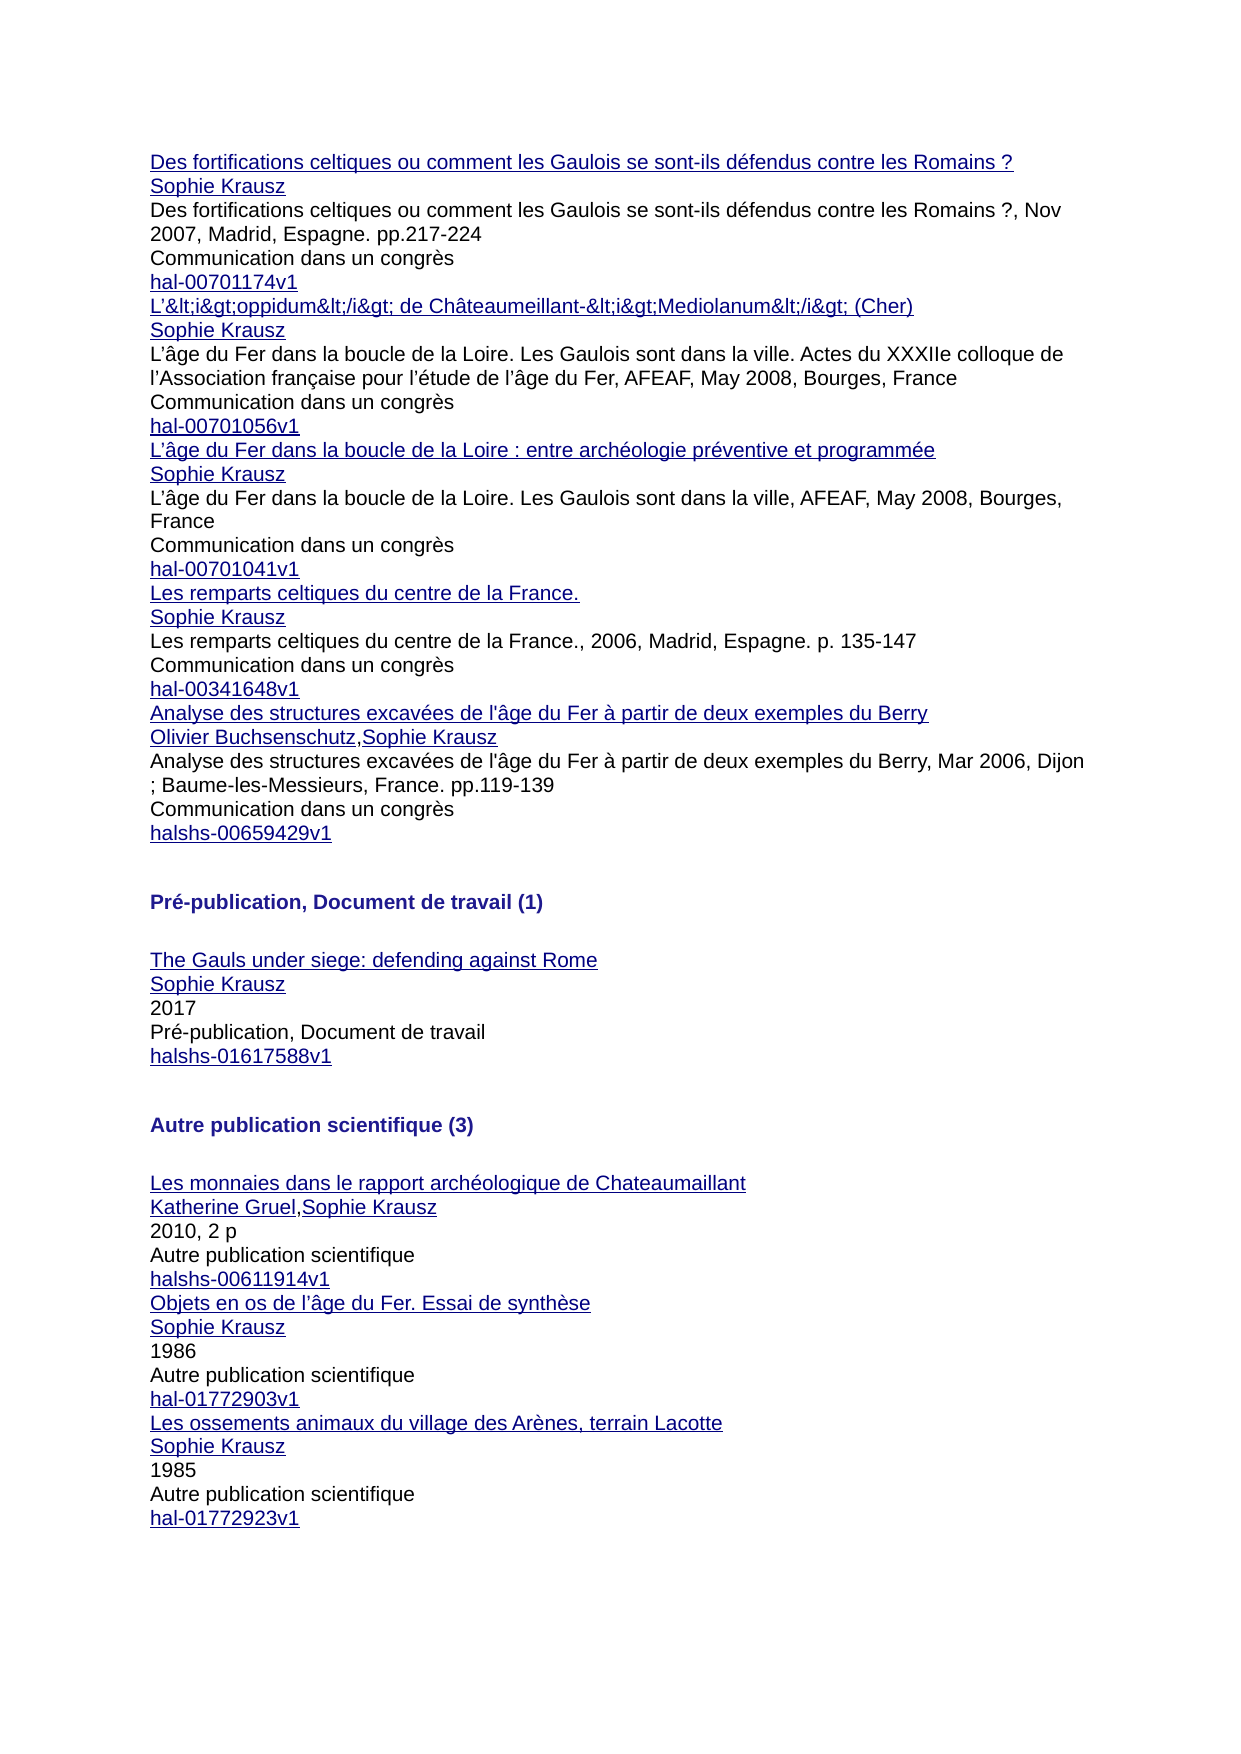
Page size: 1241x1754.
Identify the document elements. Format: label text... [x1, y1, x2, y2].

table_cell L’&lt;i&gt;oppidum&lt;/i&gt; de Châteaumeillant-&lt;i&gt;Mediolanum&lt;/i&gt; (Cher) Sophie Krausz L’âge du Fer dans la boucle de la Loire. Les Gaulois sont dans la ville. Actes du XXXIIe colloque de l’Association française pour l’étude de l’âge du Fer, AFEAF, May 2008, Bourges, France Communication dans un congrès hal-00701056v1 [150, 294, 1090, 437]
table_cell Les remparts celtiques du centre de la France. Sophie Krausz Les remparts celtiques du centre de la France., 2006, Madrid, Espagne. p. 135-147 Communication dans un congrès hal-00341648v1 [150, 581, 1090, 701]
table_header The Gauls under siege: defending against Rome Sophie Krausz 2017 Pré-publication, Document de travail halshs-01617588v1 [150, 948, 1090, 1068]
table_cell Objets en os de l’âge du Fer. Essai de synthèse Sophie Krausz 1986 Autre publication scientifique hal-01772903v1 [150, 1291, 1090, 1410]
table_cell L’âge du Fer dans la boucle de la Loire : entre archéologie préventive et programmée Sophie Krausz L’âge du Fer dans la boucle de la Loire. Les Gaulois sont dans la ville, AFEAF, May 2008, Bourges, France Communication dans un congrès hal-00701041v1 [150, 438, 1090, 581]
subtitle Autre publication scientifique (3) [150, 1112, 1090, 1136]
table_cell Les ossements animaux du village des Arènes, terrain Lacotte Sophie Krausz 1985 Autre publication scientifique hal-01772923v1 [150, 1410, 1090, 1530]
table_header Les monnaies dans le rapport archéologique de Chateaumaillant Katherine Gruel,Sophie Krausz 2010, 2 p Autre publication scientifique halshs-00611914v1 [150, 1171, 1090, 1291]
table_cell Analyse des structures excavées de l'âge du Fer à partir de deux exemples du Berry Olivier Buchsenschutz,Sophie Krausz Analyse des structures excavées de l'âge du Fer à partir de deux exemples du Berry, Mar 2006, Dijon ; Baume-les-Messieurs, France. pp.119-139 Communication dans un congrès halshs-00659429v1 [150, 701, 1090, 845]
table_cell Des fortifications celtiques ou comment les Gaulois se sont-ils défendus contre les Romains ? Sophie Krausz Des fortifications celtiques ou comment les Gaulois se sont-ils défendus contre les Romains ?, Nov 2007, Madrid, Espagne. pp.217-224 Communication dans un congrès hal-00701174v1 [150, 150, 1090, 294]
subtitle Pré-publication, Document de travail (1) [150, 889, 1090, 913]
